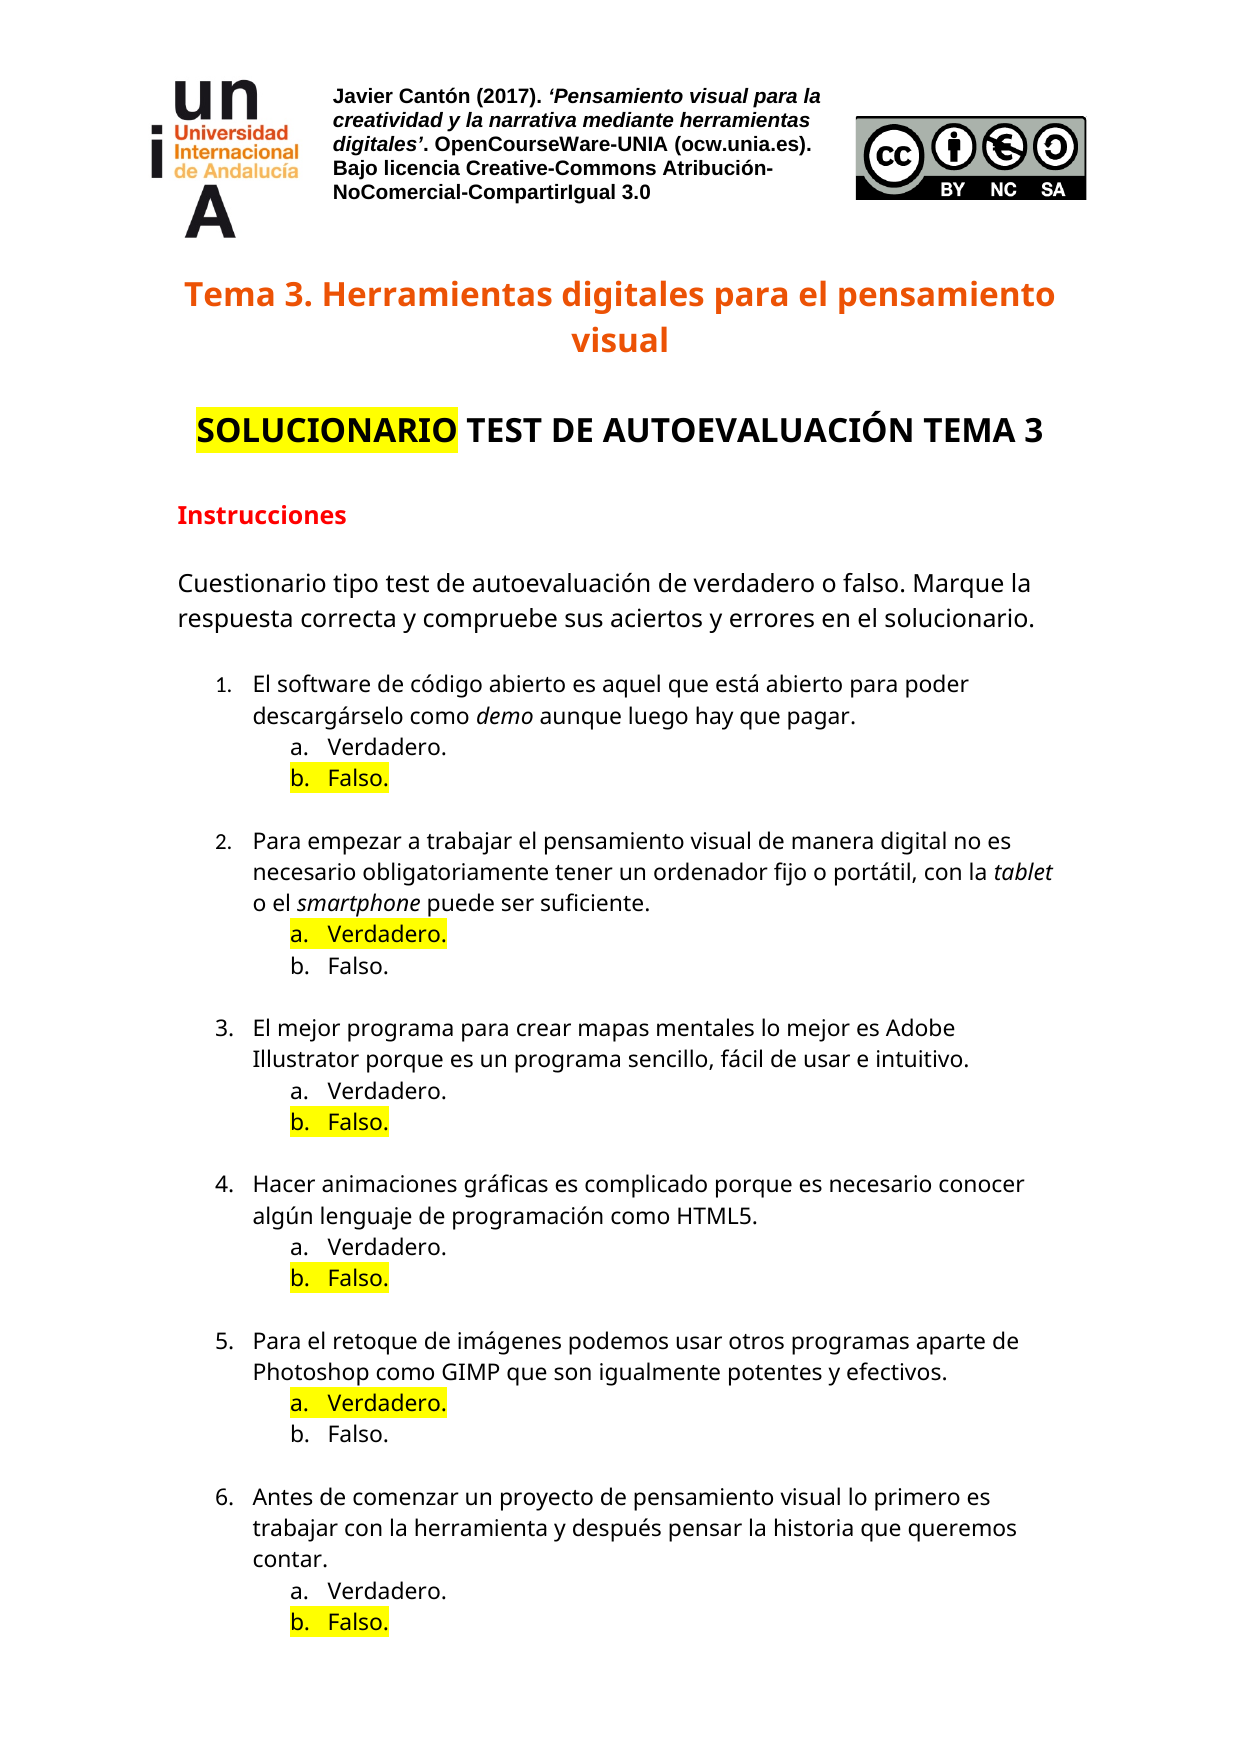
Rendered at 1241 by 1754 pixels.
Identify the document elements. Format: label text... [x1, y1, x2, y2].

text Cuestionario tipo test de autoevaluación de verdadero o falso. Marque la respuesta correcta y compruebe sus aciertos y errores en el solucionario. [177, 566, 1063, 634]
list Falso. [290, 1606, 1063, 1637]
list Para empezar a trabajar el pensamiento visual de manera digital no es necesario obligatoriamente tener un ordenador fijo o portátil, con la tablet o el smartphone puede ser suficiente. [215, 824, 1063, 918]
text Instrucciones [177, 498, 1063, 532]
list Verdadero. [290, 918, 1063, 949]
text Tema 3. Herramientas digitales para el pensamiento visual [177, 271, 1063, 362]
list Verdadero. [290, 731, 1063, 762]
list El software de código abierto es aquel que está abierto para poder descargárselo como demo aunque luego hay que pagar. [215, 668, 1063, 731]
text SOLUCIONARIO TEST DE AUTOEVALUACIÓN TEMA 3 [177, 407, 1063, 453]
list Antes de comenzar un proyecto de pensamiento visual lo primero es trabajar con la herramienta y después pensar la historia que queremos contar. [215, 1481, 1063, 1574]
list Falso. [290, 1106, 1063, 1137]
list Verdadero. [290, 1074, 1063, 1106]
list Falso. [290, 1418, 1063, 1449]
list Falso. [290, 1262, 1063, 1293]
list Falso. [290, 762, 1063, 793]
list Verdadero. [290, 1231, 1063, 1262]
list Verdadero. [290, 1387, 1063, 1418]
list Hacer animaciones gráficas es complicado porque es necesario conocer algún lenguaje de programación como HTML5. [215, 1168, 1063, 1231]
list El mejor programa para crear mapas mentales lo mejor es Adobe Illustrator porque es un programa sencillo, fácil de usar e intuitivo. [215, 1012, 1063, 1074]
list Verdadero. [290, 1574, 1063, 1606]
list Falso. [290, 949, 1063, 981]
list Para el retoque de imágenes podemos usar otros programas aparte de Photoshop como GIMP que son igualmente potentes y efectivos. [215, 1324, 1063, 1387]
